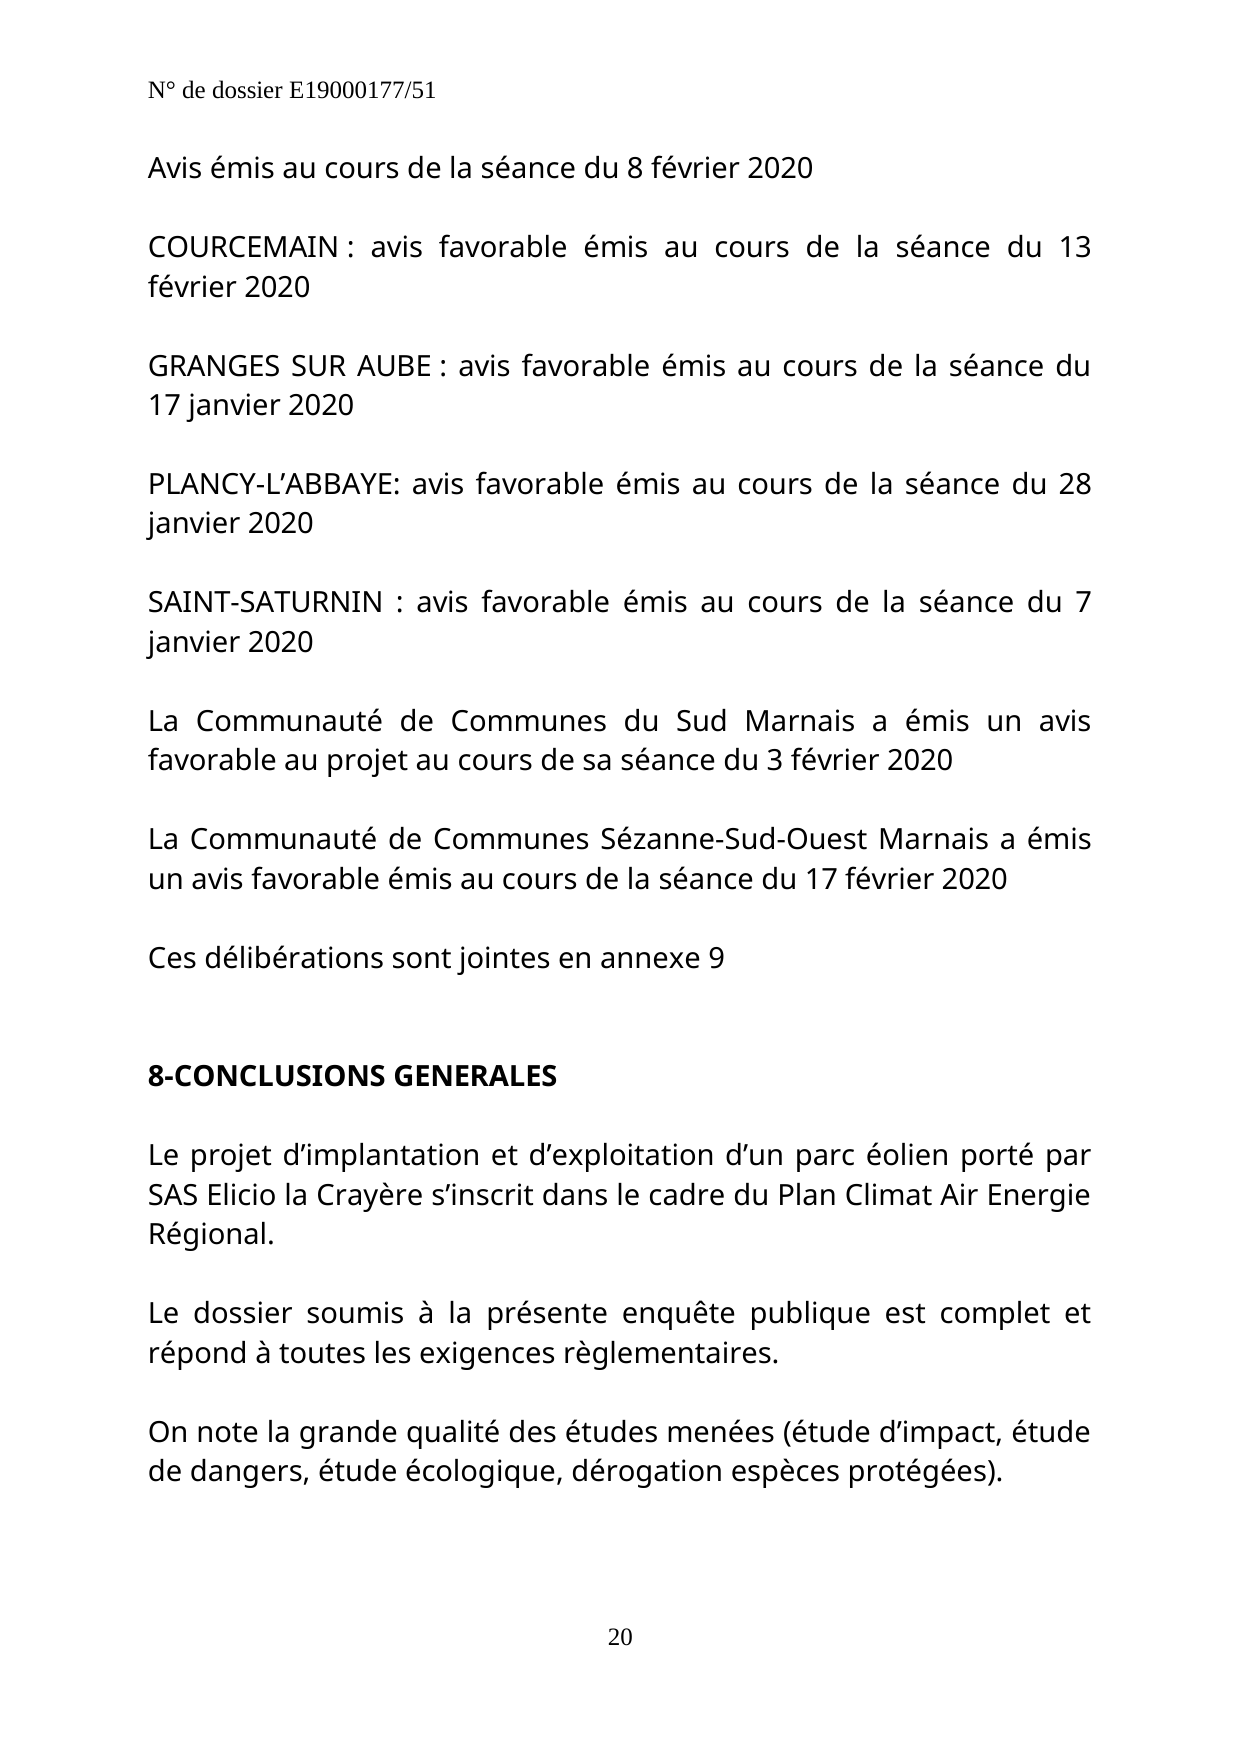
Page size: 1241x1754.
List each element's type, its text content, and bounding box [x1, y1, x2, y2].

text PLANCY-L’ABBAYE: avis favorable émis au cours de la séance du 28 janvier 2020 [148, 463, 1093, 542]
text La Communauté de Communes Sézanne-Sud-Ouest Marnais a émis un avis favorable émis au cours de la séance du 17 février 2020 [148, 819, 1093, 898]
text 8-CONCLUSIONS GENERALES [148, 1056, 1093, 1095]
text GRANGES SUR AUBE : avis favorable émis au cours de la séance du 17 janvier 2020 [148, 345, 1093, 424]
text La Communauté de Communes du Sud Marnais a émis un avis favorable au projet au cours de sa séance du 3 février 2020 [148, 700, 1093, 779]
text Avis émis au cours de la séance du 8 février 2020 [148, 148, 1093, 187]
text Le dossier soumis à la présente enquête publique est complet et répond à toutes les exigences règlementaires. [148, 1292, 1093, 1371]
text COURCEMAIN : avis favorable émis au cours de la séance du 13 février 2020 [148, 227, 1093, 306]
text On note la grande qualité des études menées (étude d’impact, étude de dangers, étude écologique, dérogation espèces protégées). [148, 1411, 1093, 1490]
text Le projet d’implantation et d’exploitation d’un parc éolien porté par SAS Elicio la Crayère s’inscrit dans le cadre du Plan Climat Air Energie Régional. [148, 1134, 1093, 1253]
text SAINT-SATURNIN : avis favorable émis au cours de la séance du 7 janvier 2020 [148, 582, 1093, 661]
text Ces délibérations sont jointes en annexe 9 [148, 937, 1093, 977]
